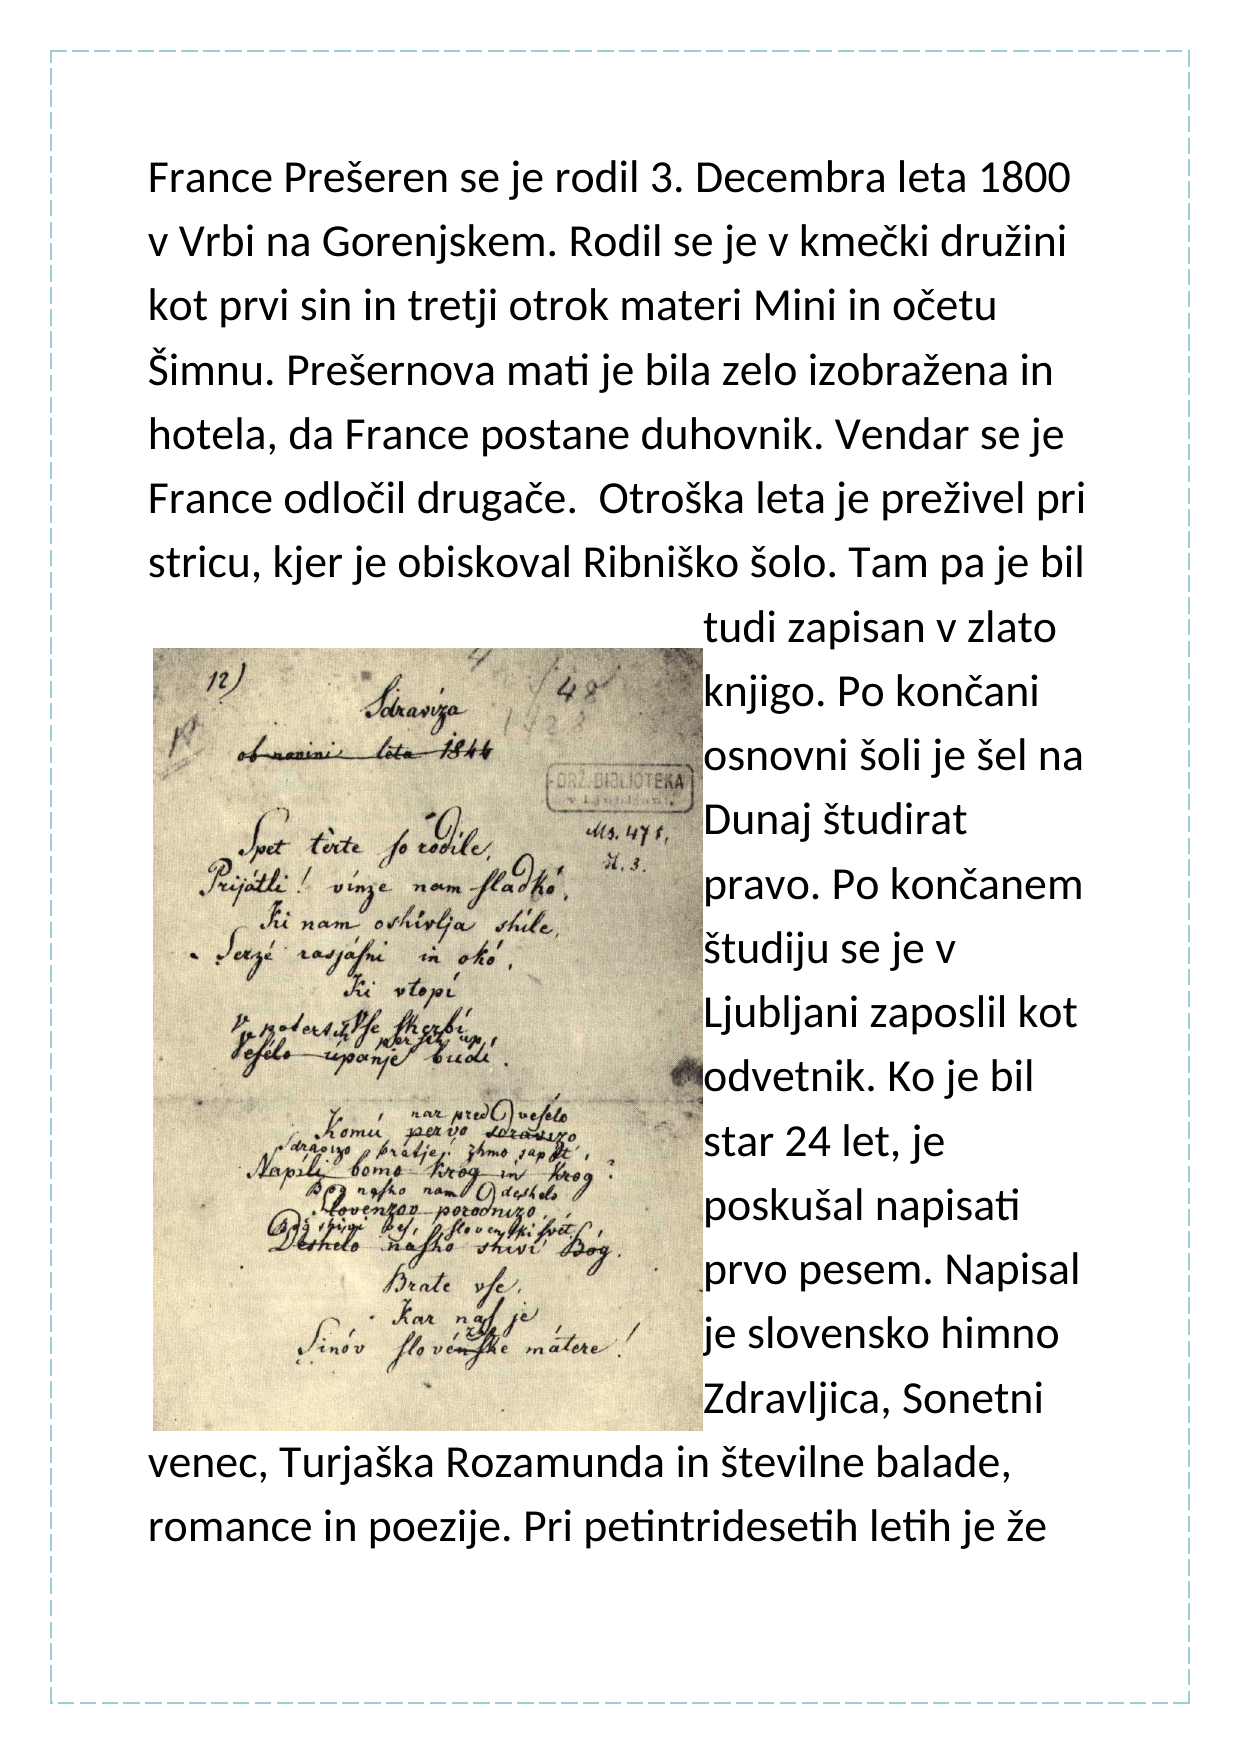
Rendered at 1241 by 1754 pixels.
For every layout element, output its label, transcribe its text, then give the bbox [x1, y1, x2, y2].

text France Prešeren se je rodil 3. Decembra leta 1800 v Vrbi na Gorenjskem. Rodil se je v kmečki družini kot prvi sin in tretji otrok materi Mini in očetu Šimnu. Prešernova mati je bila zelo izobražena in hotela, da France postane duhovnik. Vendar se je France odločil drugače. Otroška leta je preživel pri stricu, kjer je obiskoval Ribniško šolo. Tam pa je bil tudi zapisan v zlato knjigo. Po končani osnovni šoli je šel na Dunaj študirat pravo. Po končanem študiju se je v Ljubljani zaposlil kot odvetnik. Ko je bil star 24 let, je poskušal napisati prvo pesem. Napisal je slovensko himno Zdravljica, Sonetni venec, Turjaška Rozamunda in številne balade, romance in poezije. Pri petintridesetih letih je že [148, 148, 1093, 1553]
picture [153, 648, 703, 1431]
